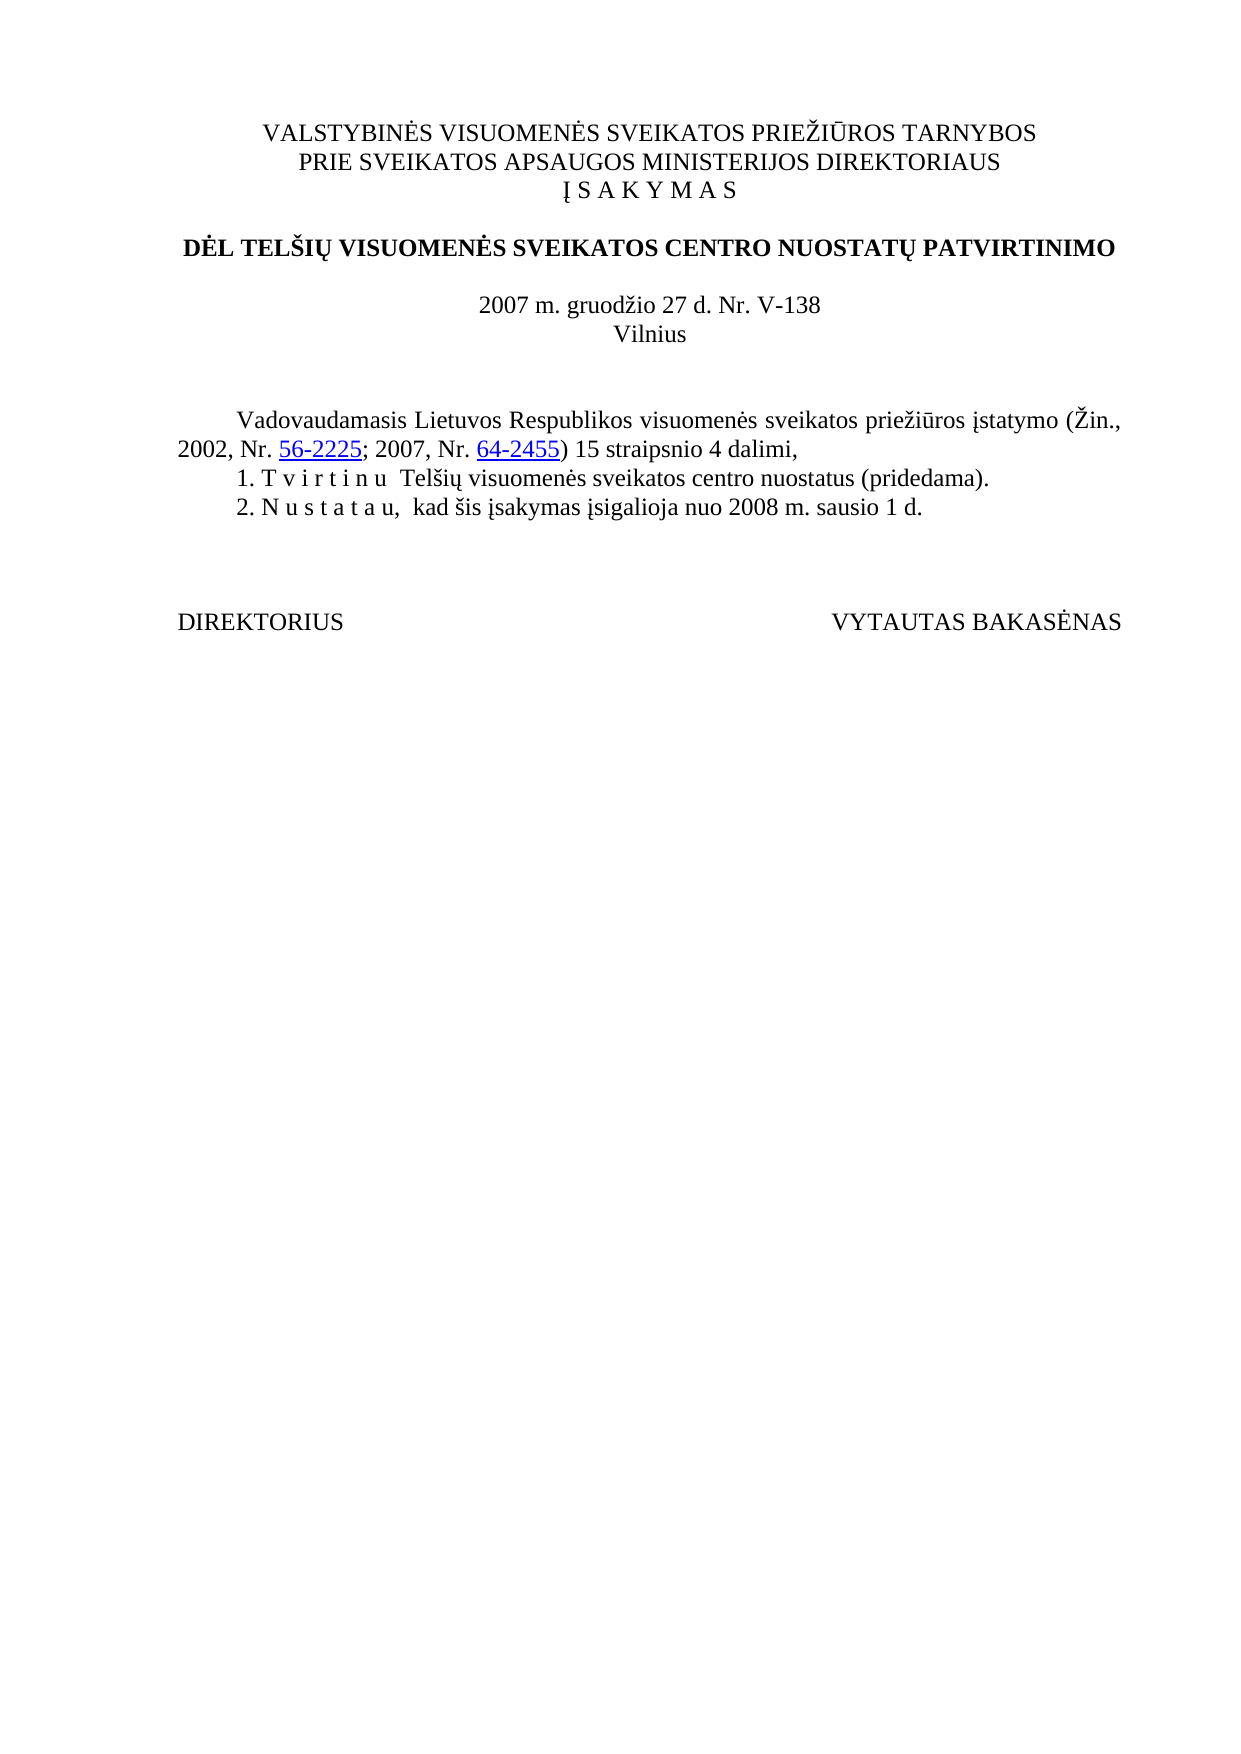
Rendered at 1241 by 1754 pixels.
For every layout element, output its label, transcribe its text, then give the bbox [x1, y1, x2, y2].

text Vadovaudamasis Lietuvos Respublikos visuomenės sveikatos priežiūros įstatymo (Žin., 2002, Nr. 56-2225; 2007, Nr. 64-2455) 15 straipsnio 4 dalimi, [177, 406, 1122, 463]
text PRIE SVEIKATOS APSAUGOS MINISTERIJOS DIREKTORIAUS [177, 147, 1122, 176]
text Vilnius [177, 319, 1122, 348]
text 1. Tvirtinu Telšių visuomenės sveikatos centro nuostatus (pridedama). [177, 463, 1122, 492]
text VALSTYBINĖS VISUOMENĖS SVEIKATOS PRIEŽIŪROS TARNYBOS [177, 118, 1122, 147]
text 2. Nustatau, kad šis įsakymas įsigalioja nuo 2008 m. sausio 1 d. [177, 492, 1122, 521]
text DĖL TELŠIŲ VISUOMENĖS SVEIKATOS CENTRO nuostatų patvirtinimo [177, 233, 1122, 262]
text ĮSAKYMAS [177, 176, 1122, 204]
text DIREKTORIUS VYTAUTAS BAKASĖNAS [177, 607, 1122, 636]
text 2007 m. gruodžio 27 d. Nr. V-138 [177, 291, 1122, 319]
